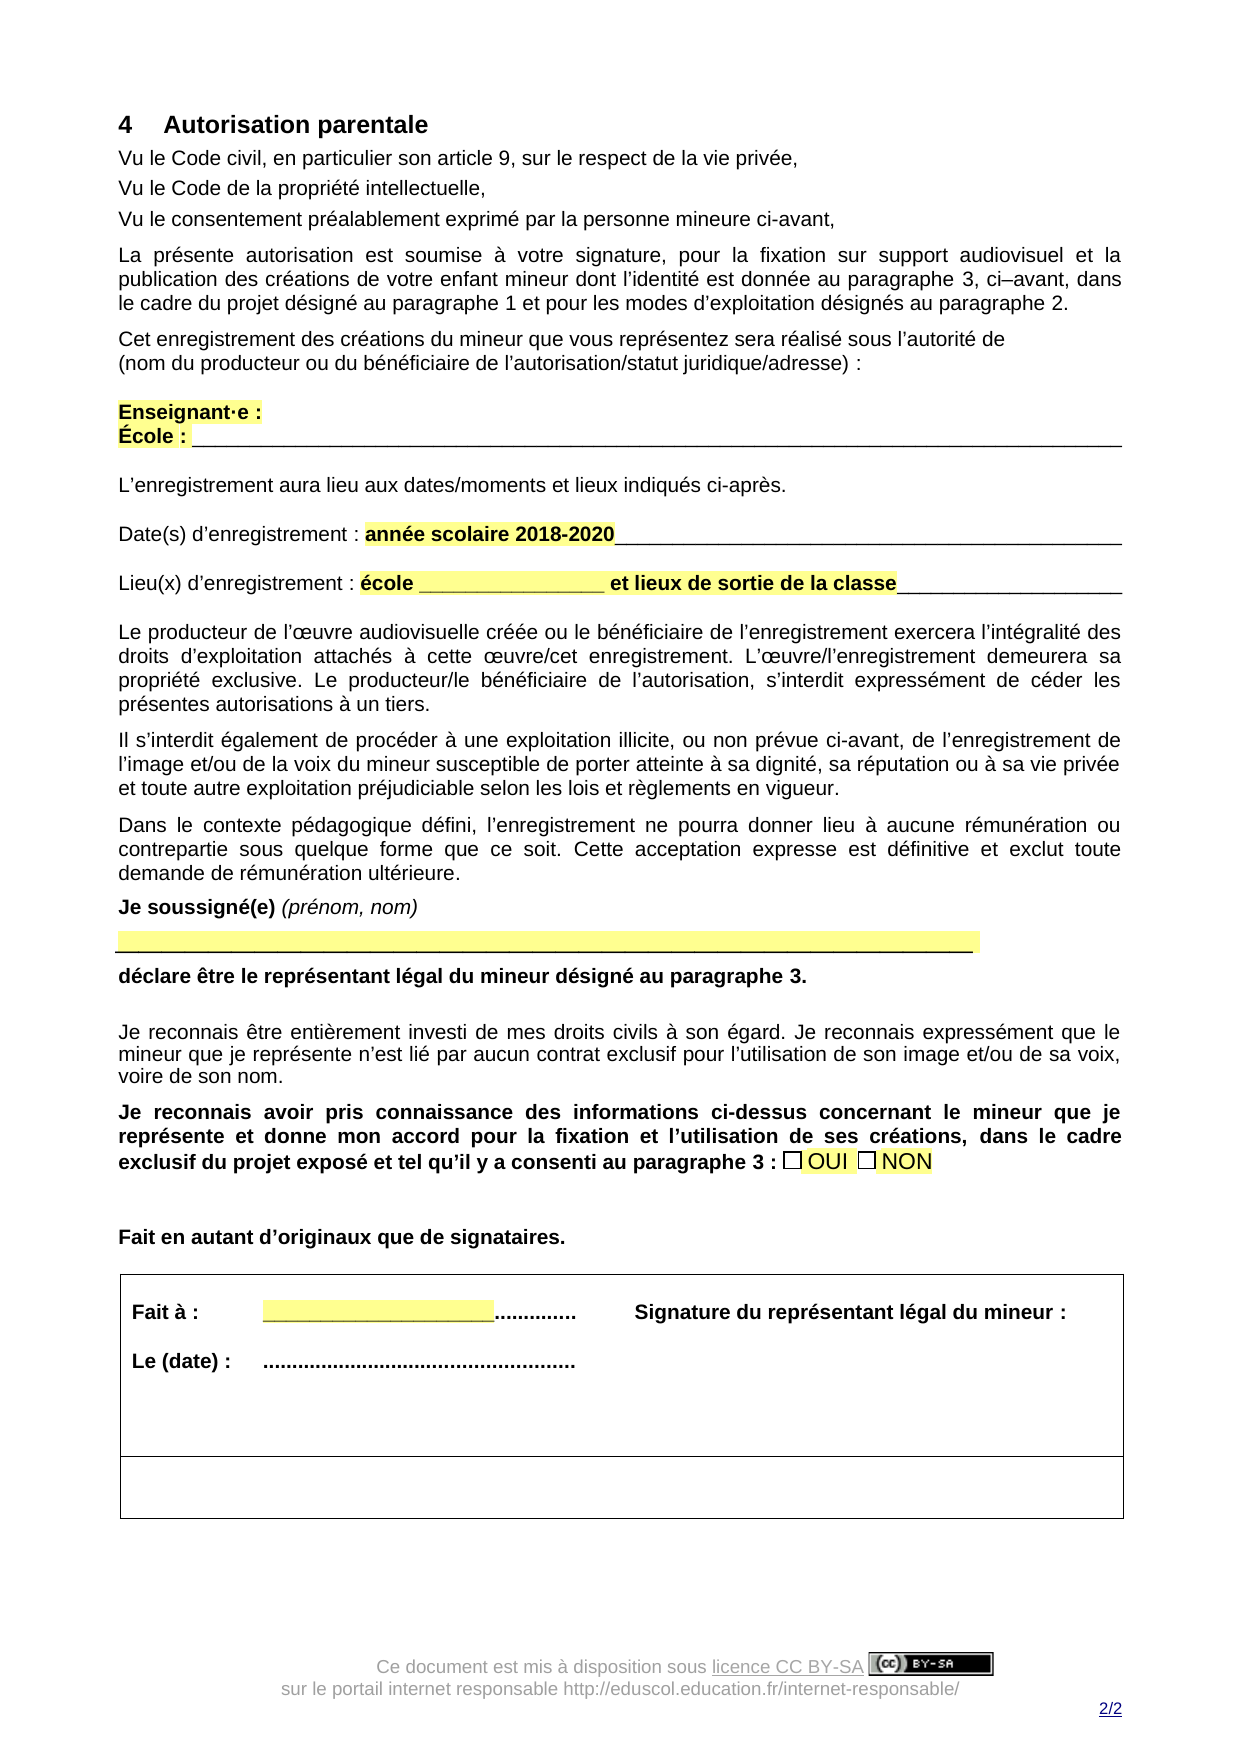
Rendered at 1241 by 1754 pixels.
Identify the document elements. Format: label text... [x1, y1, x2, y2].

text Il s’interdit également de procéder à une exploitation illicite, ou non prévue ci-avant, de l’enregistrement de l’image et/ou de la voix du mineur susceptible de porter atteinte à sa dignité, sa réputation ou à sa vie privée et toute autre exploitation préjudiciable selon les lois et règlements en vigueur. [118, 728, 1122, 800]
text déclare être le représentant légal du mineur désigné au paragraphe 3. [118, 966, 1122, 1009]
text Vu le consentement préalablement exprimé par la personne mineure ci-avant, [118, 206, 1122, 230]
text Fait en autant d’originaux que de signataires. [118, 1224, 1122, 1248]
text Je reconnais avoir pris connaissance des informations ci-dessus concernant le mineur que je représente et donne mon accord pour la fixation et l’utilisation de ses créations, dans le cadre exclusif du projet exposé et tel qu’il y a consenti au paragraphe 3 : OUI NON [118, 1100, 1122, 1174]
text Vu le Code civil, en particulier son article 9, sur le respect de la vie privée, [118, 146, 1122, 170]
text Le producteur de l’œuvre audiovisuelle créée ou le bénéficiaire de l’enregistrement exercera l’intégralité des droits d’exploitation attachés à cette œuvre/cet enregistrement. L’œuvre/l’enregistrement demeurera sa propriété exclusive. Le producteur/le bénéficiaire de l’autorisation, s’interdit expressément de céder les présentes autorisations à un tiers. [118, 620, 1122, 716]
text La présente autorisation est soumise à votre signature, pour la fixation sur support audiovisuel et la publication des créations de votre enfant mineur dont l’identité est donnée au paragraphe 3, ci–avant, dans le cadre du projet désigné au paragraphe 1 et pour les modes d’exploitation désignés au paragraphe 2. [118, 243, 1122, 315]
picture [868, 1652, 994, 1676]
subtitle Autorisation parentale [118, 110, 1122, 139]
text Je reconnais être entièrement investi de mes droits civils à son égard. Je reconnais expressément que le mineur que je représente n’est lié par aucun contrat exclusif pour l’utilisation de son image et/ou de sa voix, voire de son nom. [118, 1022, 1122, 1088]
text L’enregistrement aura lieu aux dates/moments et lieux indiqués ci-après. [118, 473, 1122, 497]
table_header Fait à : ____________________ Signature du représentant légal du mineur : Le (date) : [121, 1275, 1123, 1456]
text Je soussigné(e) (prénom, nom) [118, 897, 1122, 919]
text Enseignant·e : École : [118, 400, 1122, 448]
table_cell [121, 1457, 1123, 1518]
text Date(s) d’enregistrement : année scolaire 2018-2020 [118, 522, 1122, 546]
text Cet enregistrement des créations du mineur que vous représentez sera réalisé sous l’autorité de (nom du producteur ou du bénéficiaire de l’autorisation/statut juridique/adresse) : [118, 327, 1122, 375]
text Lieu(x) d’enregistrement : école ________________ et lieux de sortie de la classe [118, 571, 1122, 595]
text _____________________________________ [118, 931, 1122, 953]
text Vu le Code de la propriété intellectuelle, [118, 176, 1122, 200]
text Dans le contexte pédagogique défini, l’enregistrement ne pourra donner lieu à aucune rémunération ou contrepartie sous quelque forme que ce soit. Cette acceptation expresse est définitive et exclut toute demande de rémunération ultérieure. [118, 813, 1122, 884]
